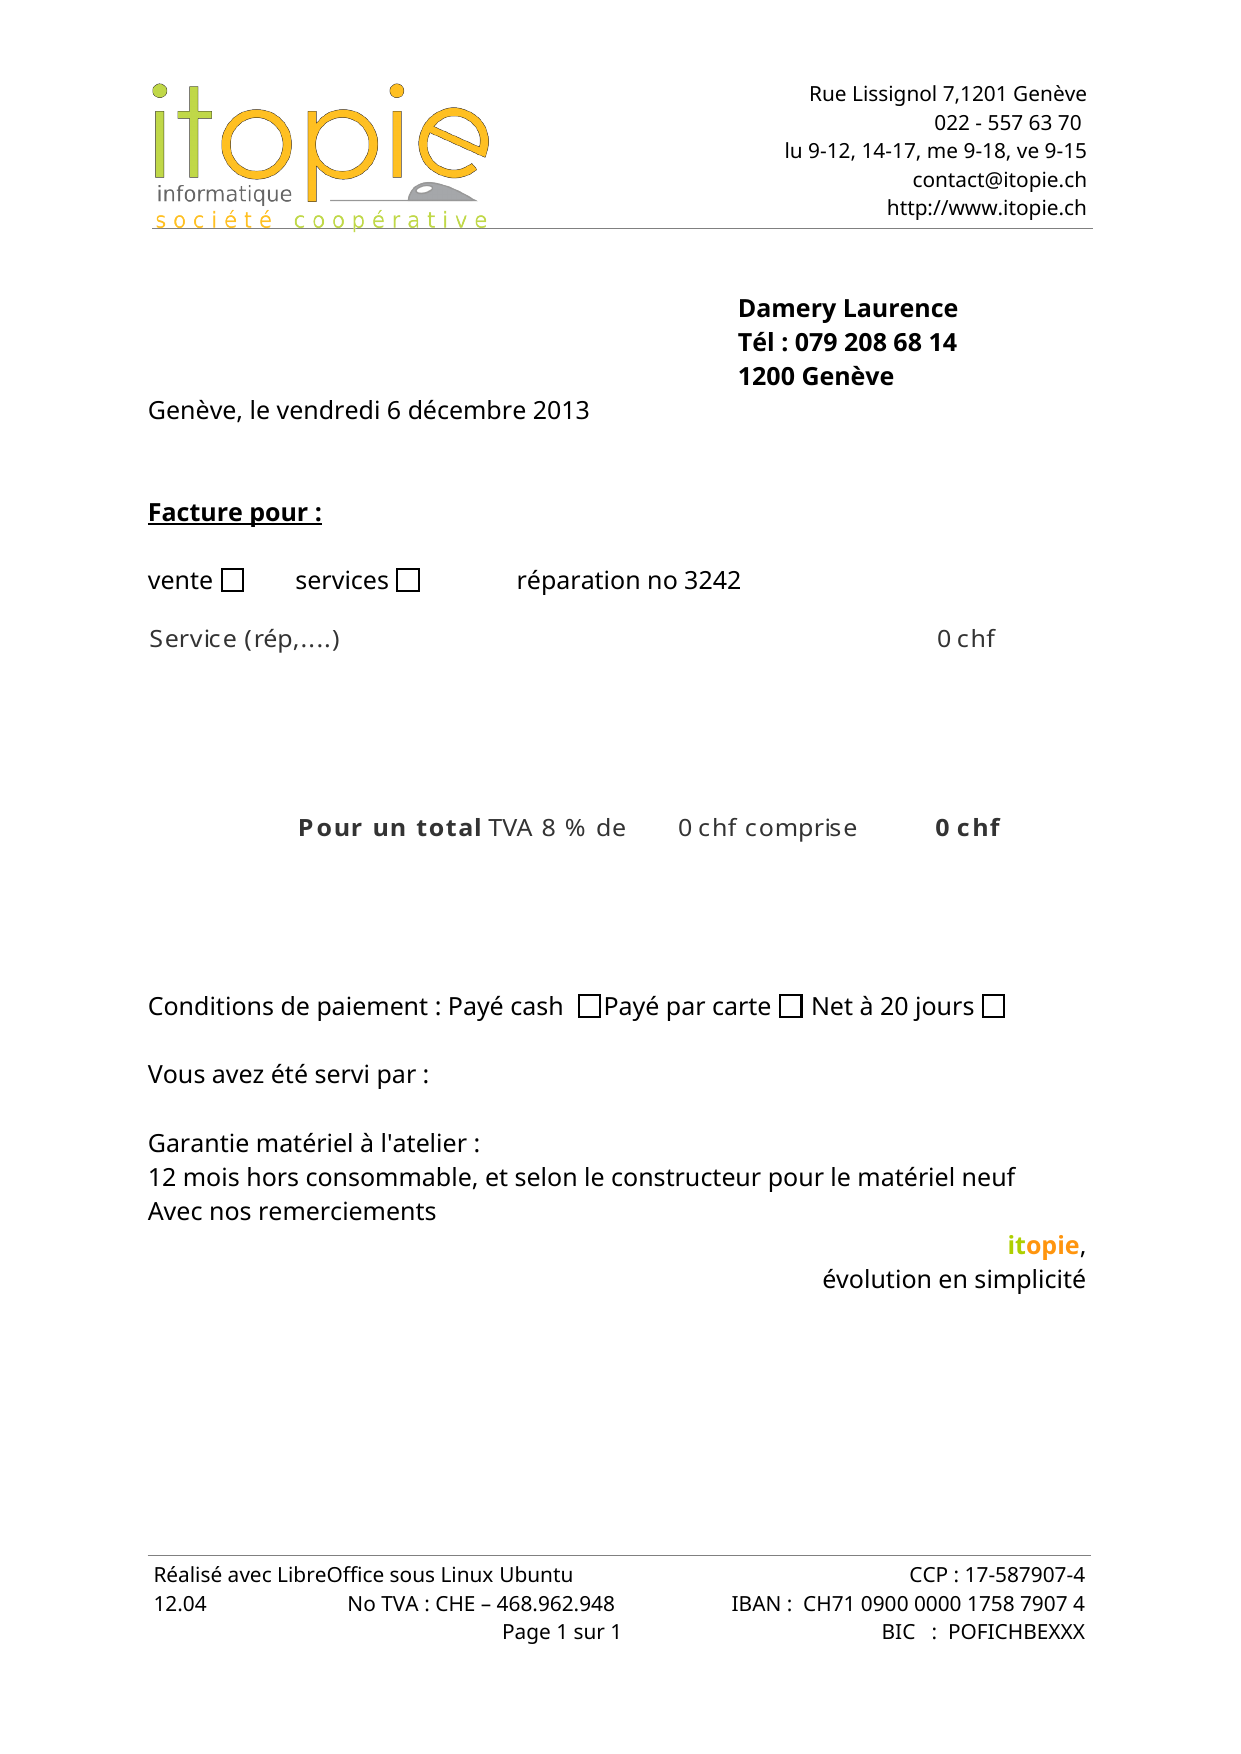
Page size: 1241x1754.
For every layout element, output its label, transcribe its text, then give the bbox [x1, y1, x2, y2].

text vente services réparation no 3242 [148, 563, 1093, 597]
picture [138, 72, 500, 244]
text Conditions de paiement : Payé cash Payé par carte Net à 20 jours [148, 989, 1093, 1023]
text Vous avez été servi par : [148, 1057, 1093, 1091]
text évolution en simplicité [148, 1262, 1093, 1296]
text itopie, [148, 1227, 1093, 1262]
text Facture pour : [148, 495, 1093, 529]
text 1200 Genève [148, 358, 1093, 392]
text Damery Laurence [148, 290, 1093, 324]
text Tél : 079 208 68 14 [148, 324, 1093, 358]
text Genève, le vendredi 6 décembre 2013 [148, 392, 1093, 427]
text Avec nos remerciements [148, 1193, 1093, 1227]
text Garantie matériel à l'atelier : [148, 1125, 1093, 1159]
text 12 mois hors consommable, et selon le constructeur pour le matériel neuf [148, 1159, 1093, 1193]
